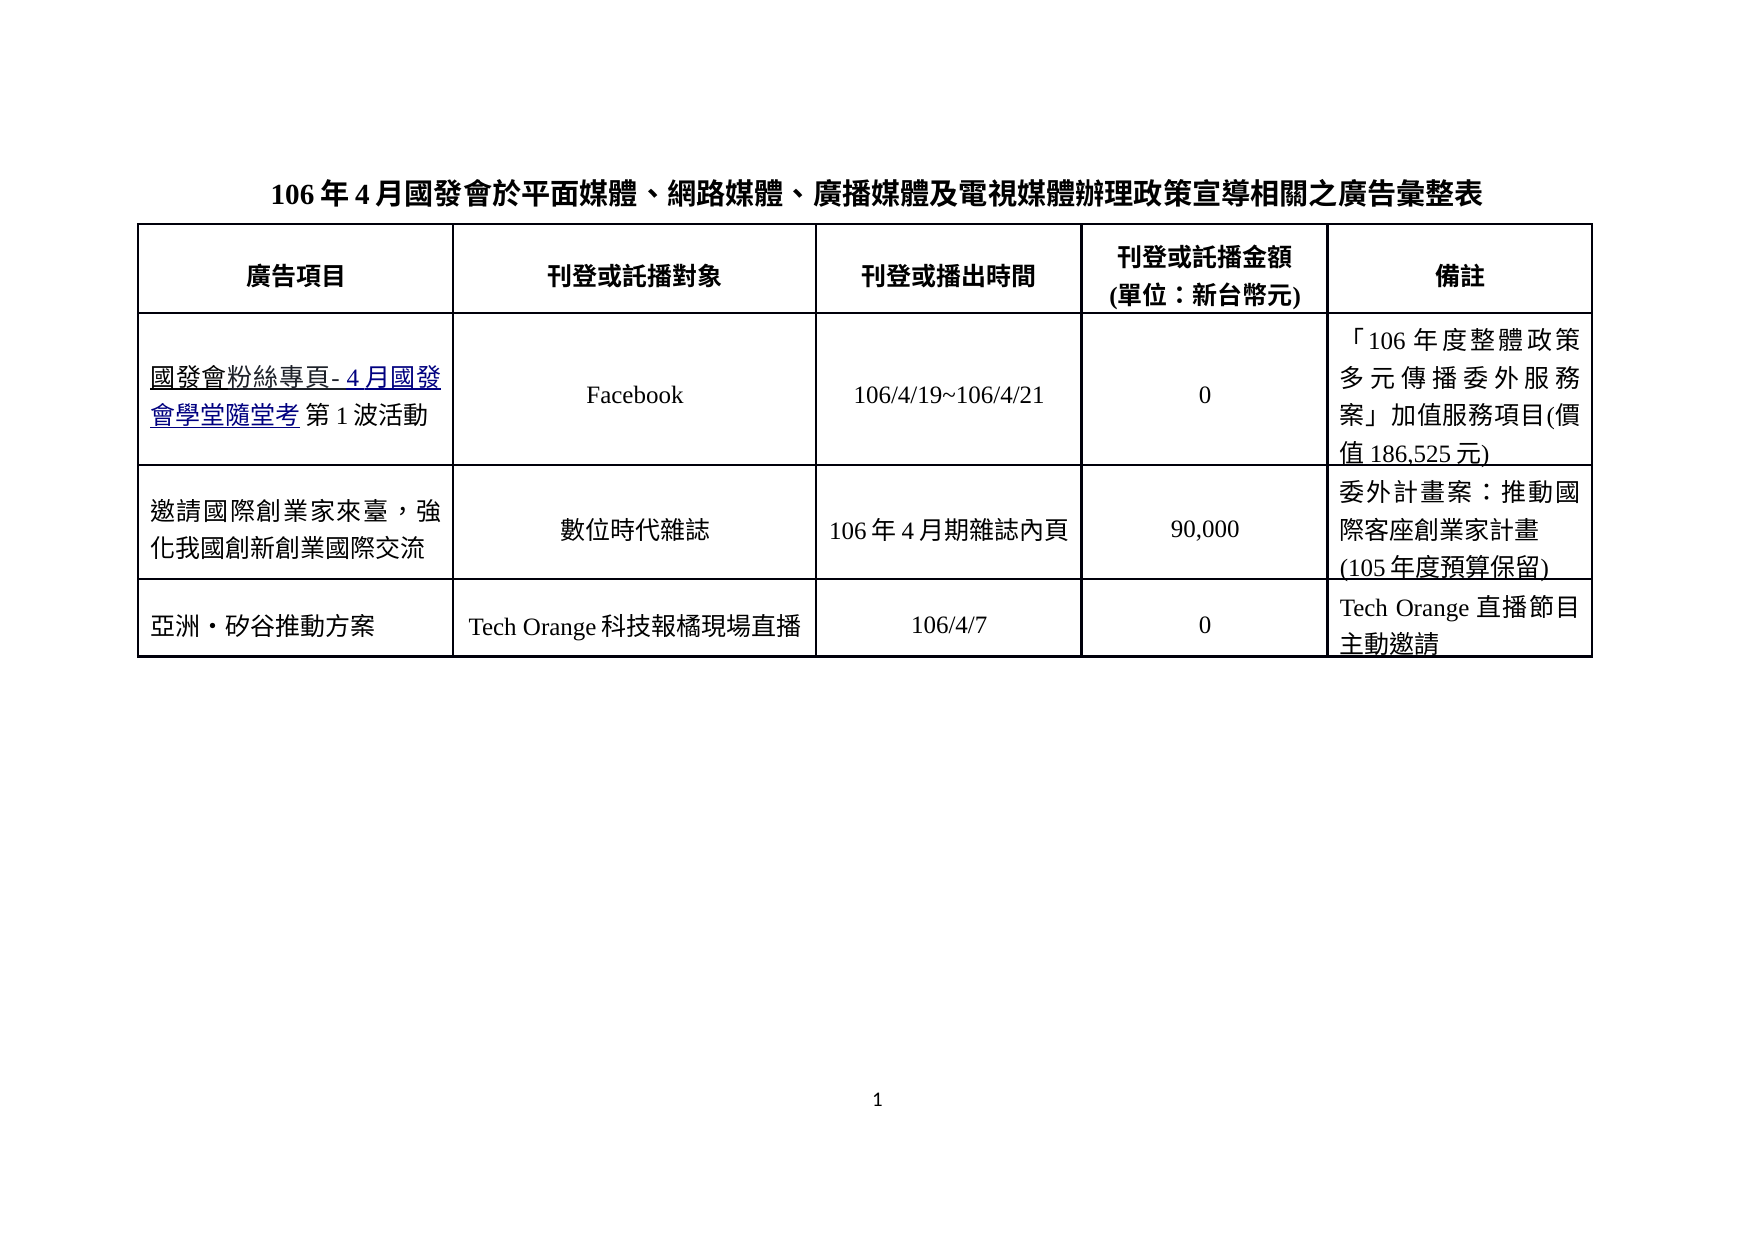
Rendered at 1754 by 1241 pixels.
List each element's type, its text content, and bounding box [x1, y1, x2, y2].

table_cell 106/4/7 [817, 580, 1080, 655]
table_header 備註 [1329, 225, 1591, 312]
table_cell Facebook [454, 314, 815, 464]
table_cell 數位時代雜誌 [454, 466, 815, 578]
table_cell 委外計畫案：推動國際客座創業家計畫 (105年度預算保留) [1329, 466, 1591, 578]
table_cell 「106年度整體政策多元傳播委外服務案」加值服務項目(價值186,525元) [1329, 314, 1591, 464]
table_cell 0 [1083, 314, 1326, 464]
table_cell 國發會粉絲專頁- 4月國發會學堂隨堂考 第1波活動 [139, 314, 452, 464]
table_cell 106/4/19~106/4/21 [817, 314, 1080, 464]
table_cell Tech Orange直播節目主動邀請 [1329, 580, 1591, 655]
table_header 刊登或播出時間 [817, 225, 1080, 312]
table_cell 106年4月期雜誌內頁 [817, 466, 1080, 578]
table_cell Tech Orange科技報橘現場直播 [454, 580, 815, 655]
table_cell 90,000 [1083, 466, 1326, 578]
table_header 廣告項目 [139, 225, 452, 312]
text 106年4月國發會於平面媒體、網路媒體、廣播媒體及電視媒體辦理政策宣導相關之廣告彙整表 [150, 148, 1604, 223]
table_cell 0 [1083, 580, 1326, 655]
table_header 刊登或託播金額 (單位：新台幣元) [1083, 225, 1326, 312]
table_cell 邀請國際創業家來臺，強化我國創新創業國際交流 [139, 466, 452, 578]
table_cell 亞洲‧矽谷推動方案 [139, 580, 452, 655]
table_header 刊登或託播對象 [454, 225, 815, 312]
